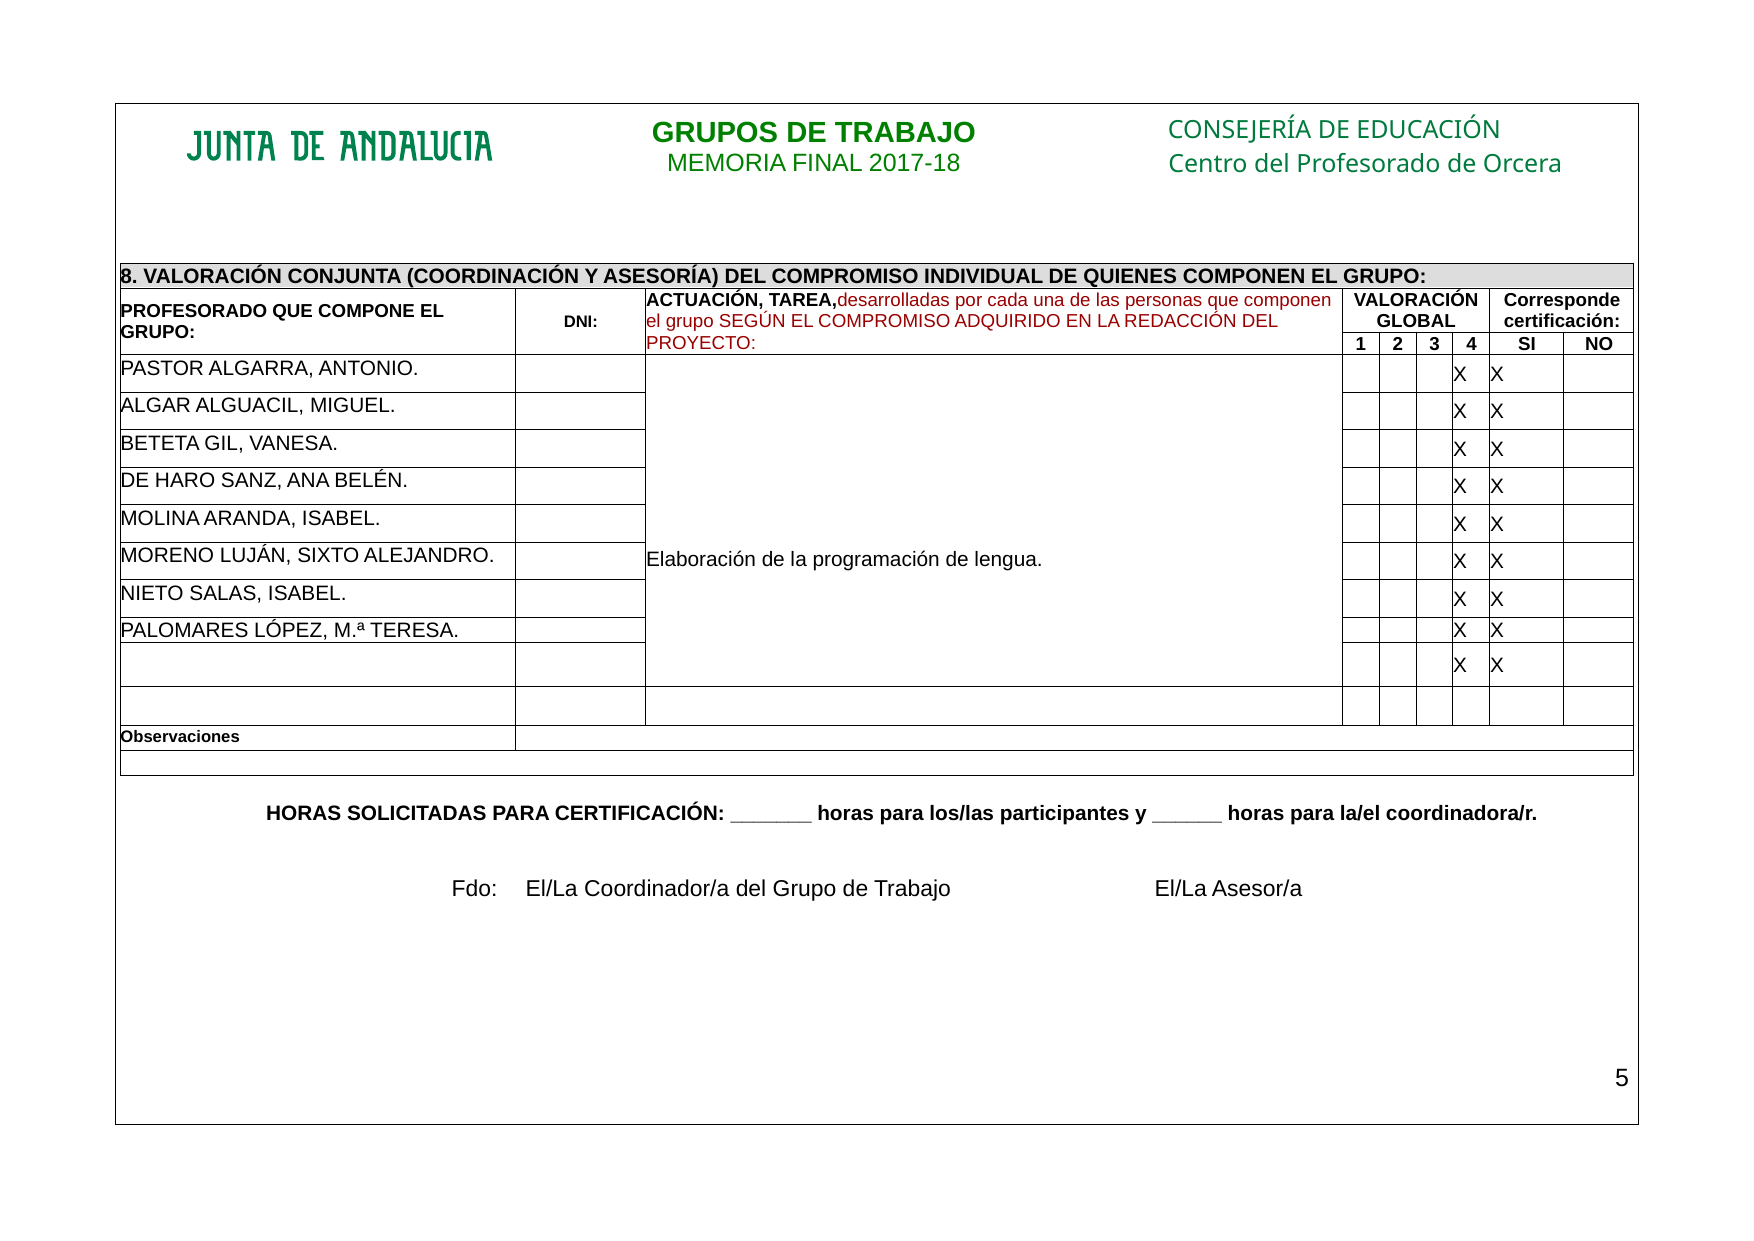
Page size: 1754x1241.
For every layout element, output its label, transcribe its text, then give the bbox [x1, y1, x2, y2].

table_cell [1380, 430, 1416, 467]
table_cell [1417, 430, 1452, 467]
table_cell [1564, 393, 1633, 429]
table_cell [1564, 355, 1633, 392]
table_cell [1380, 393, 1416, 429]
table_cell [516, 726, 1633, 750]
table_cell [1564, 687, 1633, 725]
table_cell X [1453, 580, 1489, 617]
table_cell [121, 687, 515, 725]
table_cell DNI: [516, 289, 645, 354]
table_cell Corresponde certificación: [1490, 289, 1633, 332]
table_cell X [1453, 505, 1489, 542]
table_cell 2 [1380, 333, 1416, 354]
table_cell ALGAR ALGUACIL, MIGUEL. [121, 393, 515, 429]
table_cell VALORACIÓN GLOBAL [1343, 289, 1489, 332]
table_cell X [1490, 618, 1563, 642]
table_cell [121, 643, 515, 686]
table_cell X [1490, 468, 1563, 504]
table_cell BETETA GIL, VANESA. [121, 430, 515, 467]
table_cell SI [1490, 333, 1563, 354]
table_cell 1 [1343, 333, 1379, 354]
table_cell X [1453, 355, 1489, 392]
table_cell X [1490, 430, 1563, 467]
table_cell X [1490, 543, 1563, 579]
table_cell X [1490, 355, 1563, 392]
table_cell [1343, 643, 1379, 686]
table_cell MORENO LUJÁN, SIXTO ALEJANDRO. [121, 543, 515, 579]
table_cell [1564, 543, 1633, 579]
table_cell NO [1564, 333, 1633, 354]
table_cell [1343, 580, 1379, 617]
table_cell X [1490, 505, 1563, 542]
table_cell [1343, 355, 1379, 392]
table_cell [1453, 687, 1489, 725]
table_cell X [1490, 393, 1563, 429]
table_cell [1417, 580, 1452, 617]
table_cell [646, 687, 1342, 725]
table_cell PALOMARES LÓPEZ, M.ª TERESA. [121, 618, 515, 642]
table_cell [121, 751, 1633, 775]
table_cell [1564, 468, 1633, 504]
table_cell [1380, 618, 1416, 642]
table_cell [1343, 468, 1379, 504]
table_cell [1417, 468, 1452, 504]
table_cell [1417, 505, 1452, 542]
table_cell [1417, 643, 1452, 686]
table_cell [516, 618, 645, 642]
table_cell [1490, 687, 1563, 725]
table_cell [516, 430, 645, 467]
table_cell Elaboración de la programación de lengua. [646, 355, 1342, 686]
table_cell 3 [1417, 333, 1452, 354]
table_cell X [1453, 430, 1489, 467]
table_cell [1417, 618, 1452, 642]
table_cell [1380, 580, 1416, 617]
table_cell X [1453, 543, 1489, 579]
table_cell [516, 505, 645, 542]
table_cell X [1453, 393, 1489, 429]
table_cell [516, 355, 645, 392]
table_cell DE HARO SANZ, ANA BELÉN. [121, 468, 515, 504]
table_cell [1564, 580, 1633, 617]
table_cell [1417, 355, 1452, 392]
table_cell [1343, 687, 1379, 725]
table_cell [516, 543, 645, 579]
table_cell [1564, 505, 1633, 542]
table_cell [1343, 430, 1379, 467]
table_cell [1380, 543, 1416, 579]
table_cell [1343, 618, 1379, 642]
table_cell X [1453, 618, 1489, 642]
table_cell [1380, 355, 1416, 392]
table_cell [1380, 505, 1416, 542]
table_cell PASTOR ALGARRA, ANTONIO. [121, 355, 515, 392]
table_cell [1380, 687, 1416, 725]
table_cell [1564, 643, 1633, 686]
table_cell [1564, 618, 1633, 642]
table_cell X [1453, 643, 1489, 686]
table_cell [516, 468, 645, 504]
table_cell X [1490, 643, 1563, 686]
table_cell PROFESORADO QUE COMPONE EL GRUPO: [121, 289, 515, 354]
table_cell 4 [1453, 333, 1489, 354]
table_cell [1380, 643, 1416, 686]
table_cell Observaciones [121, 726, 515, 750]
table_cell [1417, 687, 1452, 725]
table_cell [516, 643, 645, 686]
table_cell [1343, 505, 1379, 542]
table_cell [1380, 468, 1416, 504]
table_cell X [1490, 580, 1563, 617]
table_cell [516, 393, 645, 429]
table_cell NIETO SALAS, ISABEL. [121, 580, 515, 617]
text HORAS SOLICITADAS PARA CERTIFICACIÓN: _______ horas para los/las participantes y ______ horas para la/el coordinadora/r. [118, 800, 1636, 824]
table_cell [516, 580, 645, 617]
table_cell ACTUACIÓN, TAREA,desarrolladas por cada una de las personas que componen el grupo SEGÚN EL COMPROMISO ADQUIRIDO EN LA REDACCIÓN DEL PROYECTO: [646, 289, 1342, 354]
table_cell [1343, 393, 1379, 429]
table_cell [516, 687, 645, 725]
table_header 8. VALORACIÓN CONJUNTA (COORDINACIÓN Y ASESORÍA) DEL COMPROMISO INDIVIDUAL DE QUIENES COMPONEN EL GRUPO: [121, 264, 1633, 287]
table_cell X [1453, 468, 1489, 504]
text Fdo: El/La Coordinador/a del Grupo de Trabajo El/La Asesor/a [118, 874, 1636, 901]
table_cell [1564, 430, 1633, 467]
table_cell [1343, 543, 1379, 579]
table_cell MOLINA ARANDA, ISABEL. [121, 505, 515, 542]
table_cell [1417, 543, 1452, 579]
table_cell [1417, 393, 1452, 429]
